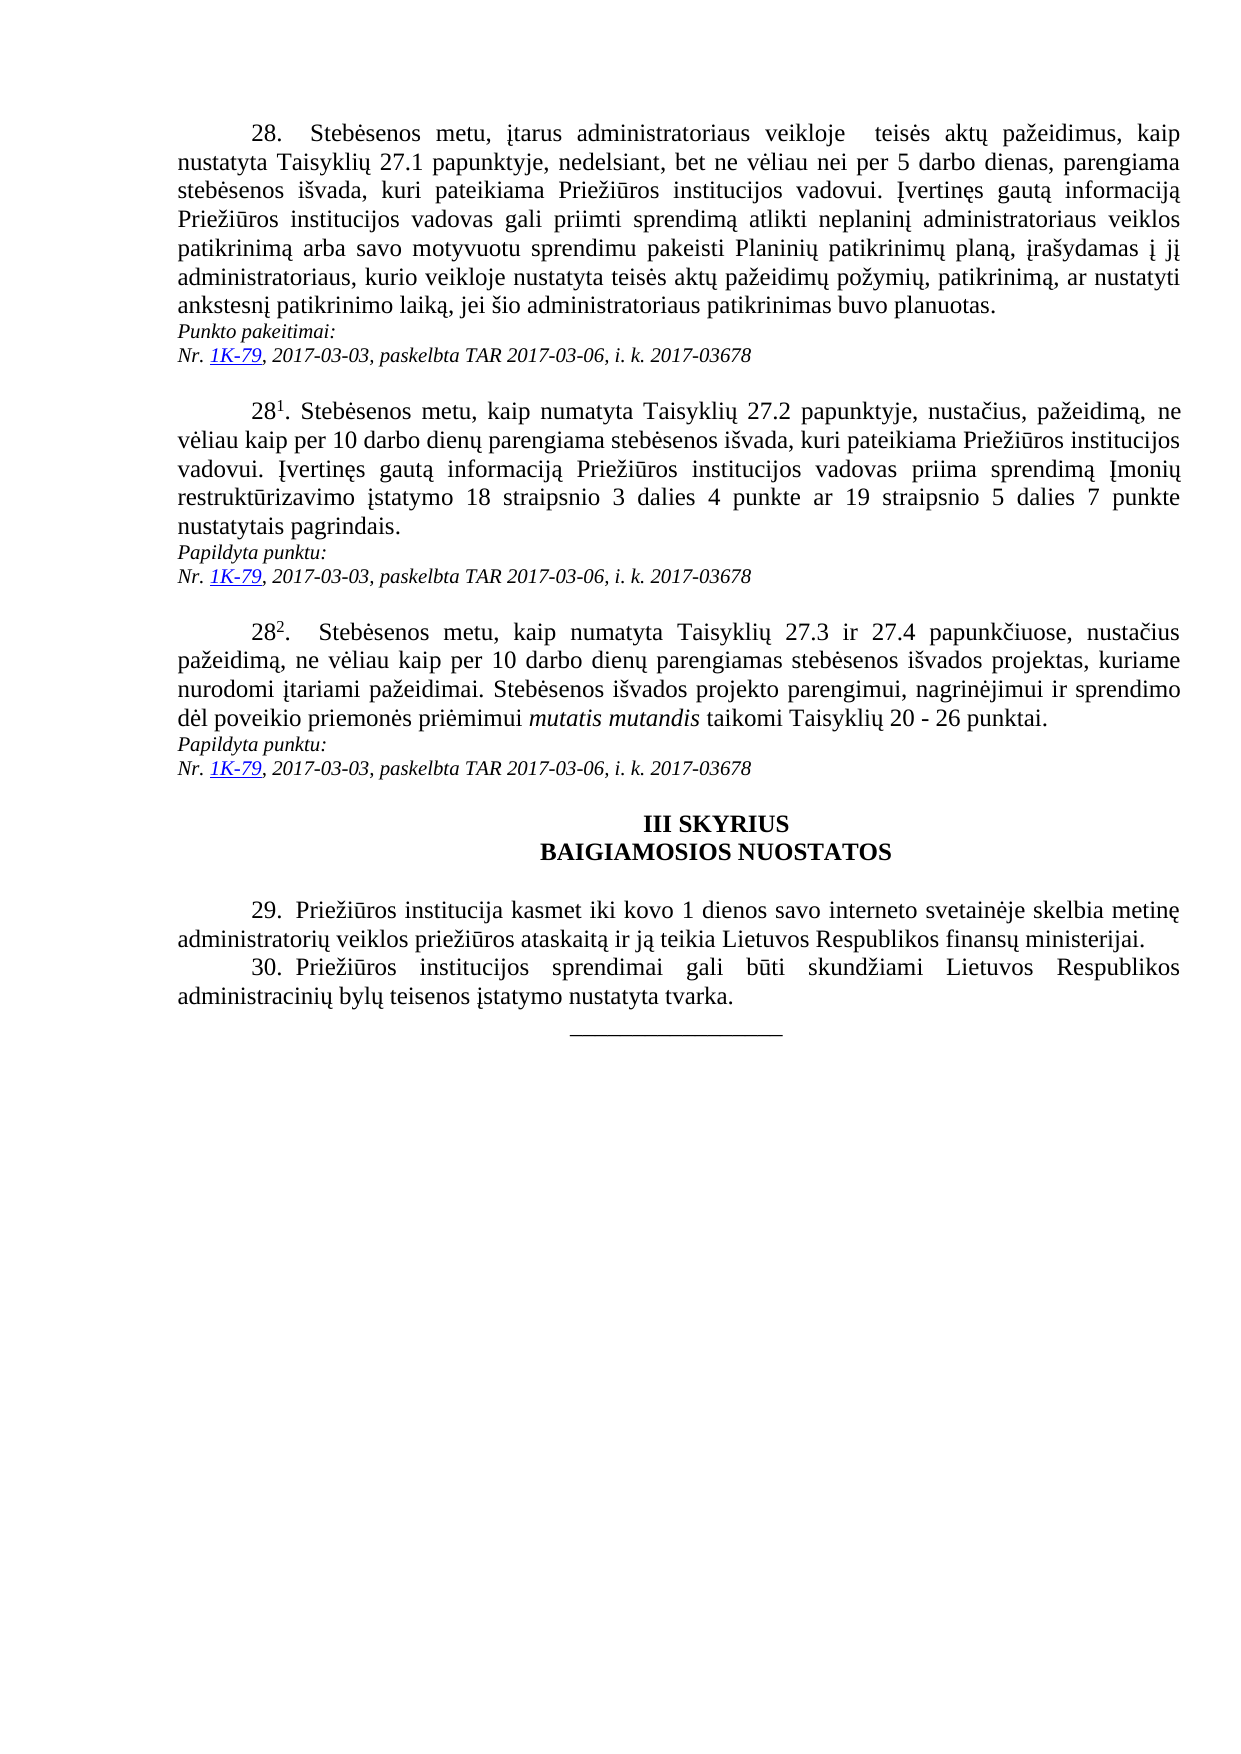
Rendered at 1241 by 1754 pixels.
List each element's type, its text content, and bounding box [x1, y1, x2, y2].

text Punkto pakeitimai: [177, 319, 1181, 343]
text Nr. 1K-79, 2017-03-03, paskelbta TAR 2017-03-06, i. k. 2017-03678 [177, 343, 1181, 367]
text Baigiamosios nuostatos [177, 837, 1181, 866]
text Nr. 1K-79, 2017-03-03, paskelbta TAR 2017-03-06, i. k. 2017-03678 [177, 564, 1181, 588]
text 29. Priežiūros institucija kasmet iki kovo 1 dienos savo interneto svetainėje skelbia metinę administratorių veiklos priežiūros ataskaitą ir ją teikia Lietuvos Respublikos finansų ministerijai. [177, 895, 1181, 952]
text 30. Priežiūros institucijos sprendimai gali būti skundžiami Lietuvos Respublikos administracinių bylų teisenos įstatymo nustatyta tvarka. [177, 952, 1181, 1010]
text 282. Stebėsenos metu, kaip numatyta Taisyklių 27.3 ir 27.4 papunkčiuose, nustačius pažeidimą, ne vėliau kaip per 10 darbo dienų parengiamas stebėsenos išvados projektas, kuriame nurodomi įtariami pažeidimai. Stebėsenos išvados projekto parengimui, nagrinėjimui ir sprendimo dėl poveikio priemonės priėmimui mutatis mutandis taikomi Taisyklių 20 - 26 punktai. [177, 617, 1181, 732]
text 281. Stebėsenos metu, kaip numatyta Taisyklių 27.2 papunktyje, nustačius, pažeidimą, ne vėliau kaip per 10 darbo dienų parengiama stebėsenos išvada, kuri pateikiama Priežiūros institucijos vadovui. Įvertinęs gautą informaciją Priežiūros institucijos vadovas priima sprendimą Įmonių restruktūrizavimo įstatymo 18 straipsnio 3 dalies 4 punkte ar 19 straipsnio 5 dalies 7 punkte nustatytais pagrindais. [177, 396, 1181, 540]
text Nr. 1K-79, 2017-03-03, paskelbta TAR 2017-03-06, i. k. 2017-03678 [177, 756, 1181, 780]
text III SKYRIUS [177, 809, 1181, 837]
text Papildyta punktu: [177, 732, 1181, 756]
text _________________ [177, 1010, 1181, 1039]
text Papildyta punktu: [177, 540, 1181, 564]
text 28. Stebėsenos metu, įtarus administratoriaus veikloje teisės aktų pažeidimus, kaip nustatyta Taisyklių 27.1 papunktyje, nedelsiant, bet ne vėliau nei per 5 darbo dienas, parengiama stebėsenos išvada, kuri pateikiama Priežiūros institucijos vadovui. Įvertinęs gautą informaciją Priežiūros institucijos vadovas gali priimti sprendimą atlikti neplaninį administratoriaus veiklos patikrinimą arba savo motyvuotu sprendimu pakeisti Planinių patikrinimų planą, įrašydamas į jį administratoriaus, kurio veikloje nustatyta teisės aktų pažeidimų požymių, patikrinimą, ar nustatyti ankstesnį patikrinimo laiką, jei šio administratoriaus patikrinimas buvo planuotas. [177, 118, 1181, 319]
